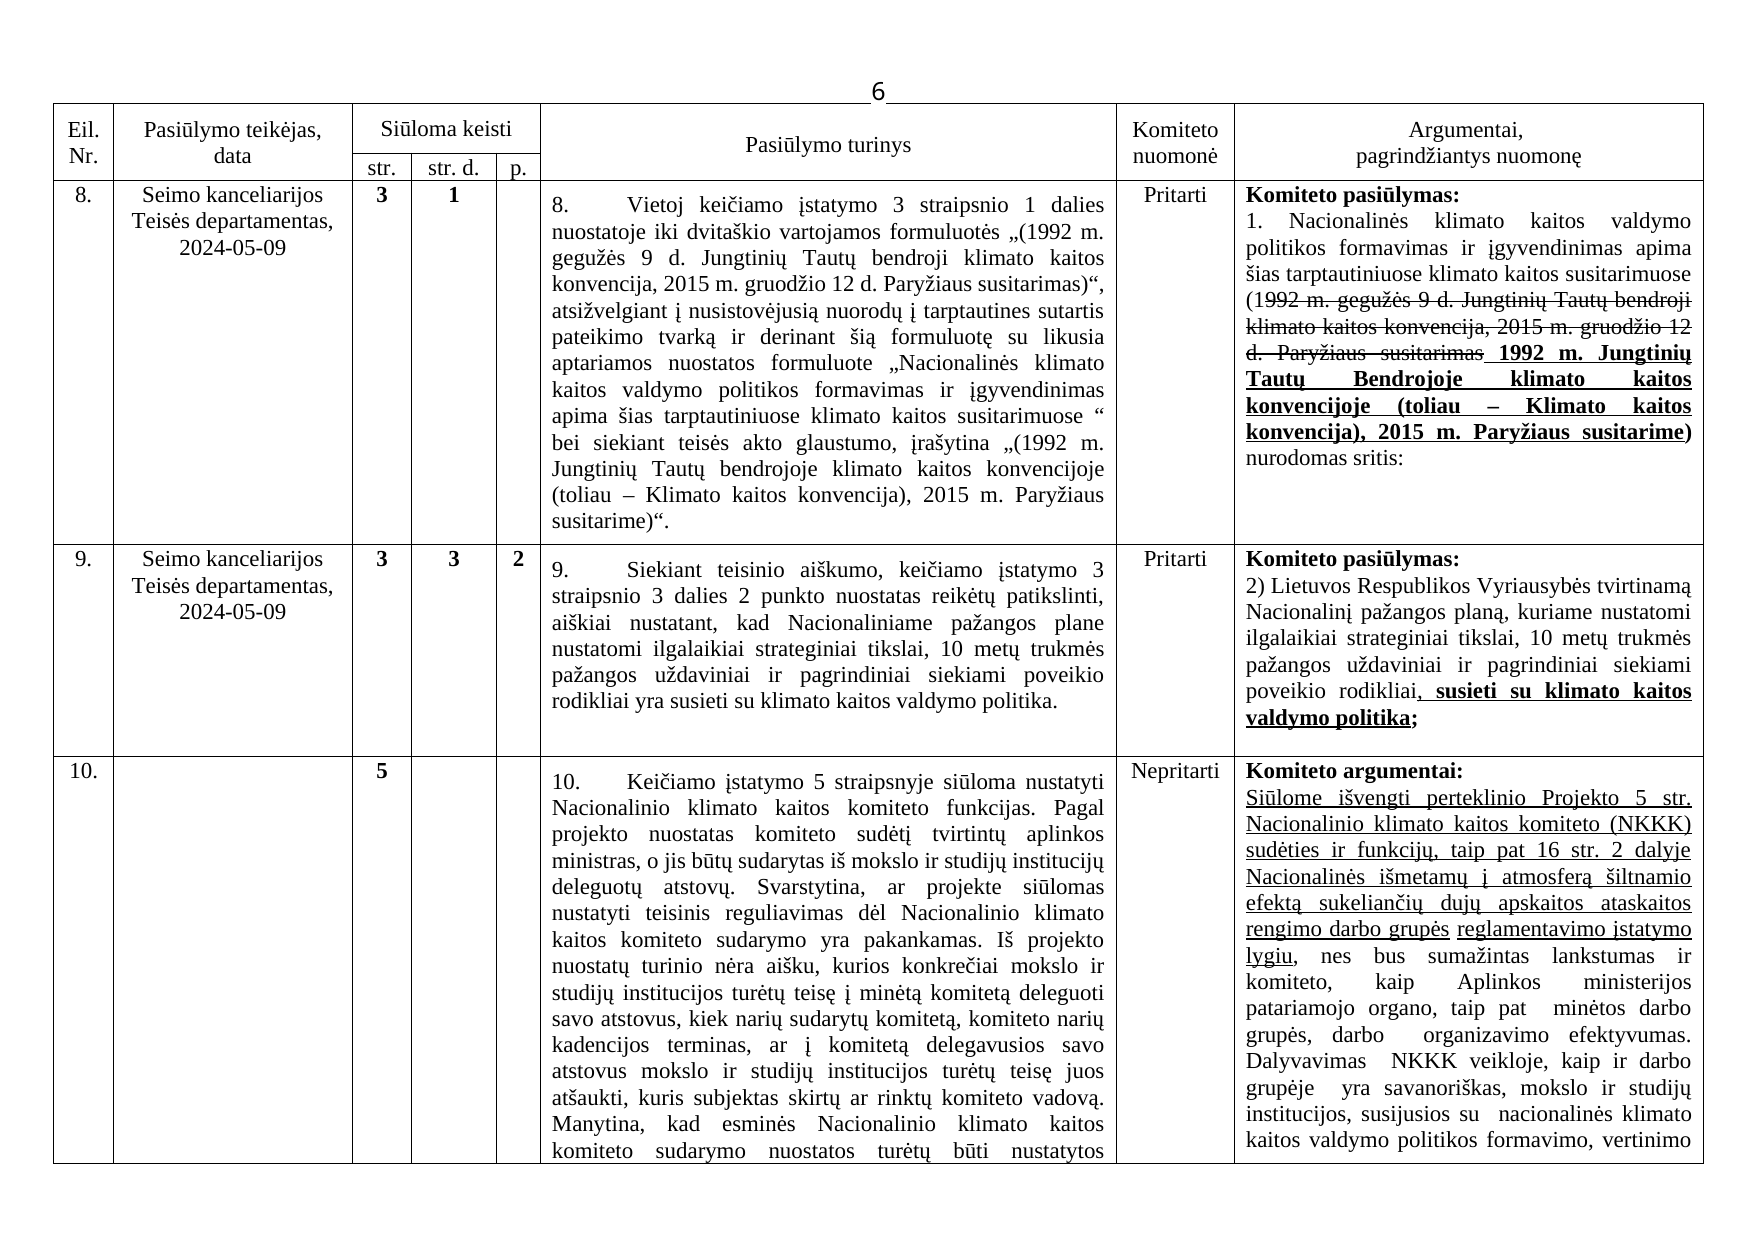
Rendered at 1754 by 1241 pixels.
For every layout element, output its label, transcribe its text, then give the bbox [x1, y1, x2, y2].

table_cell Pritarti [1117, 545, 1234, 756]
table_cell 3 [353, 181, 411, 544]
table_cell 2 [497, 545, 540, 756]
table_cell 8. [54, 181, 113, 544]
table_header Komiteto nuomonė [1117, 104, 1234, 180]
table_cell 5 [353, 757, 411, 1163]
table_cell 3 [412, 545, 496, 756]
table_cell str. d. [412, 154, 496, 180]
table_cell 9. [54, 545, 113, 756]
table_cell [114, 757, 352, 1163]
table_cell 10. [54, 757, 113, 1163]
table_cell [497, 181, 540, 544]
table_header Eil. Nr. [54, 104, 113, 180]
table_cell Seimo kanceliarijos Teisės departamentas, 2024-05-09 [114, 181, 352, 544]
table_cell Pritarti [1117, 181, 1234, 544]
table_cell str. [353, 154, 411, 180]
table_header Pasiūlymo teikėjas, data [114, 104, 352, 180]
table_cell 10. Keičiamo įstatymo 5 straipsnyje siūloma nustatyti Nacionalinio klimato kaitos komiteto funkcijas. Pagal projekto nuostatas komiteto sudėtį tvirtintų aplinkos ministras, o jis būtų sudarytas iš mokslo ir studijų institucijų deleguotų atstovų. Svarstytina, ar projekte siūlomas nustatyti teisinis reguliavimas dėl Nacionalinio klimato kaitos komiteto sudarymo yra pakankamas. Iš projekto nuostatų turinio nėra aišku, kurios konkrečiai mokslo ir studijų institucijos turėtų teisę į minėtą komitetą deleguoti savo atstovus, kiek narių sudarytų komitetą, komiteto narių kadencijos terminas, ar į komitetą delegavusios savo atstovus mokslo ir studijų institucijos turėtų teisę juos atšaukti, kuris subjektas skirtų ar rinktų komiteto vadovą. Manytina, kad esminės Nacionalinio klimato kaitos komiteto sudarymo nuostatos turėtų būti nustatytos [541, 757, 1116, 1163]
table_cell 8. Vietoj keičiamo įstatymo 3 straipsnio 1 dalies nuostatoje iki dvitaškio vartojamos formuluotės „(1992 m. gegužės 9 d. Jungtinių Tautų bendroji klimato kaitos konvencija, 2015 m. gruodžio 12 d. Paryžiaus susitarimas)“, atsižvelgiant į nusistovėjusią nuorodų į tarptautines sutartis pateikimo tvarką ir derinant šią formuluotę su likusia aptariamos nuostatos formuluote „Nacionalinės klimato kaitos valdymo politikos formavimas ir įgyvendinimas apima šias tarptautiniuose klimato kaitos susitarimuose “ bei siekiant teisės akto glaustumo, įrašytina „(1992 m. Jungtinių Tautų bendrojoje klimato kaitos konvencijoje (toliau – Klimato kaitos konvencija), 2015 m. Paryžiaus susitarime)“. [541, 181, 1116, 544]
table_header Siūloma keisti [353, 104, 540, 152]
table_cell Komiteto argumentai: Siūlome išvengti perteklinio Projekto 5 str. Nacionalinio klimato kaitos komiteto (NKKK) sudėties ir funkcijų, taip pat 16 str. 2 dalyje Nacionalinės išmetamų į atmosferą šiltnamio efektą sukeliančių dujų apskaitos ataskaitos rengimo darbo grupės reglamentavimo įstatymo lygiu, nes bus sumažintas lankstumas ir komiteto, kaip Aplinkos ministerijos patariamojo organo, taip pat minėtos darbo grupės, darbo organizavimo efektyvumas. Dalyvavimas NKKK veikloje, kaip ir darbo grupėje yra savanoriškas, mokslo ir studijų institucijos, susijusios su nacionalinės klimato kaitos valdymo politikos formavimo, vertinimo [1235, 757, 1703, 1163]
table_cell 9. Siekiant teisinio aiškumo, keičiamo įstatymo 3 straipsnio 3 dalies 2 punkto nuostatas reikėtų patikslinti, aiškiai nustatant, kad Nacionaliniame pažangos plane nustatomi ilgalaikiai strateginiai tikslai, 10 metų trukmės pažangos uždaviniai ir pagrindiniai siekiami poveikio rodikliai yra susieti su klimato kaitos valdymo politika. [541, 545, 1116, 756]
table_cell Komiteto pasiūlymas: 2) Lietuvos Respublikos Vyriausybės tvirtinamą Nacionalinį pažangos planą, kuriame nustatomi ilgalaikiai strateginiai tikslai, 10 metų trukmės pažangos uždaviniai ir pagrindiniai siekiami poveikio rodikliai, susieti su klimato kaitos valdymo politika; [1235, 545, 1703, 756]
table_header Argumentai, pagrindžiantys nuomonę [1235, 104, 1703, 180]
table_cell Nepritarti [1117, 757, 1234, 1163]
table_cell [497, 757, 540, 1163]
table_cell Komiteto pasiūlymas: 1. Nacionalinės klimato kaitos valdymo politikos formavimas ir įgyvendinimas apima šias tarptautiniuose klimato kaitos susitarimuose (1992 m. gegužės 9 d. Jungtinių Tautų bendroji klimato kaitos konvencija, 2015 m. gruodžio 12 d. Paryžiaus susitarimas 1992 m. Jungtinių Tautų Bendrojoje klimato kaitos konvencijoje (toliau – Klimato kaitos konvencija), 2015 m. Paryžiaus susitarime) nurodomas sritis: [1235, 181, 1703, 544]
table_header Pasiūlymo turinys [541, 104, 1116, 180]
table_cell [412, 757, 496, 1163]
table_cell Seimo kanceliarijos Teisės departamentas, 2024-05-09 [114, 545, 352, 756]
table_cell 3 [353, 545, 411, 756]
table_cell p. [497, 154, 540, 180]
table_cell 1 [412, 181, 496, 544]
